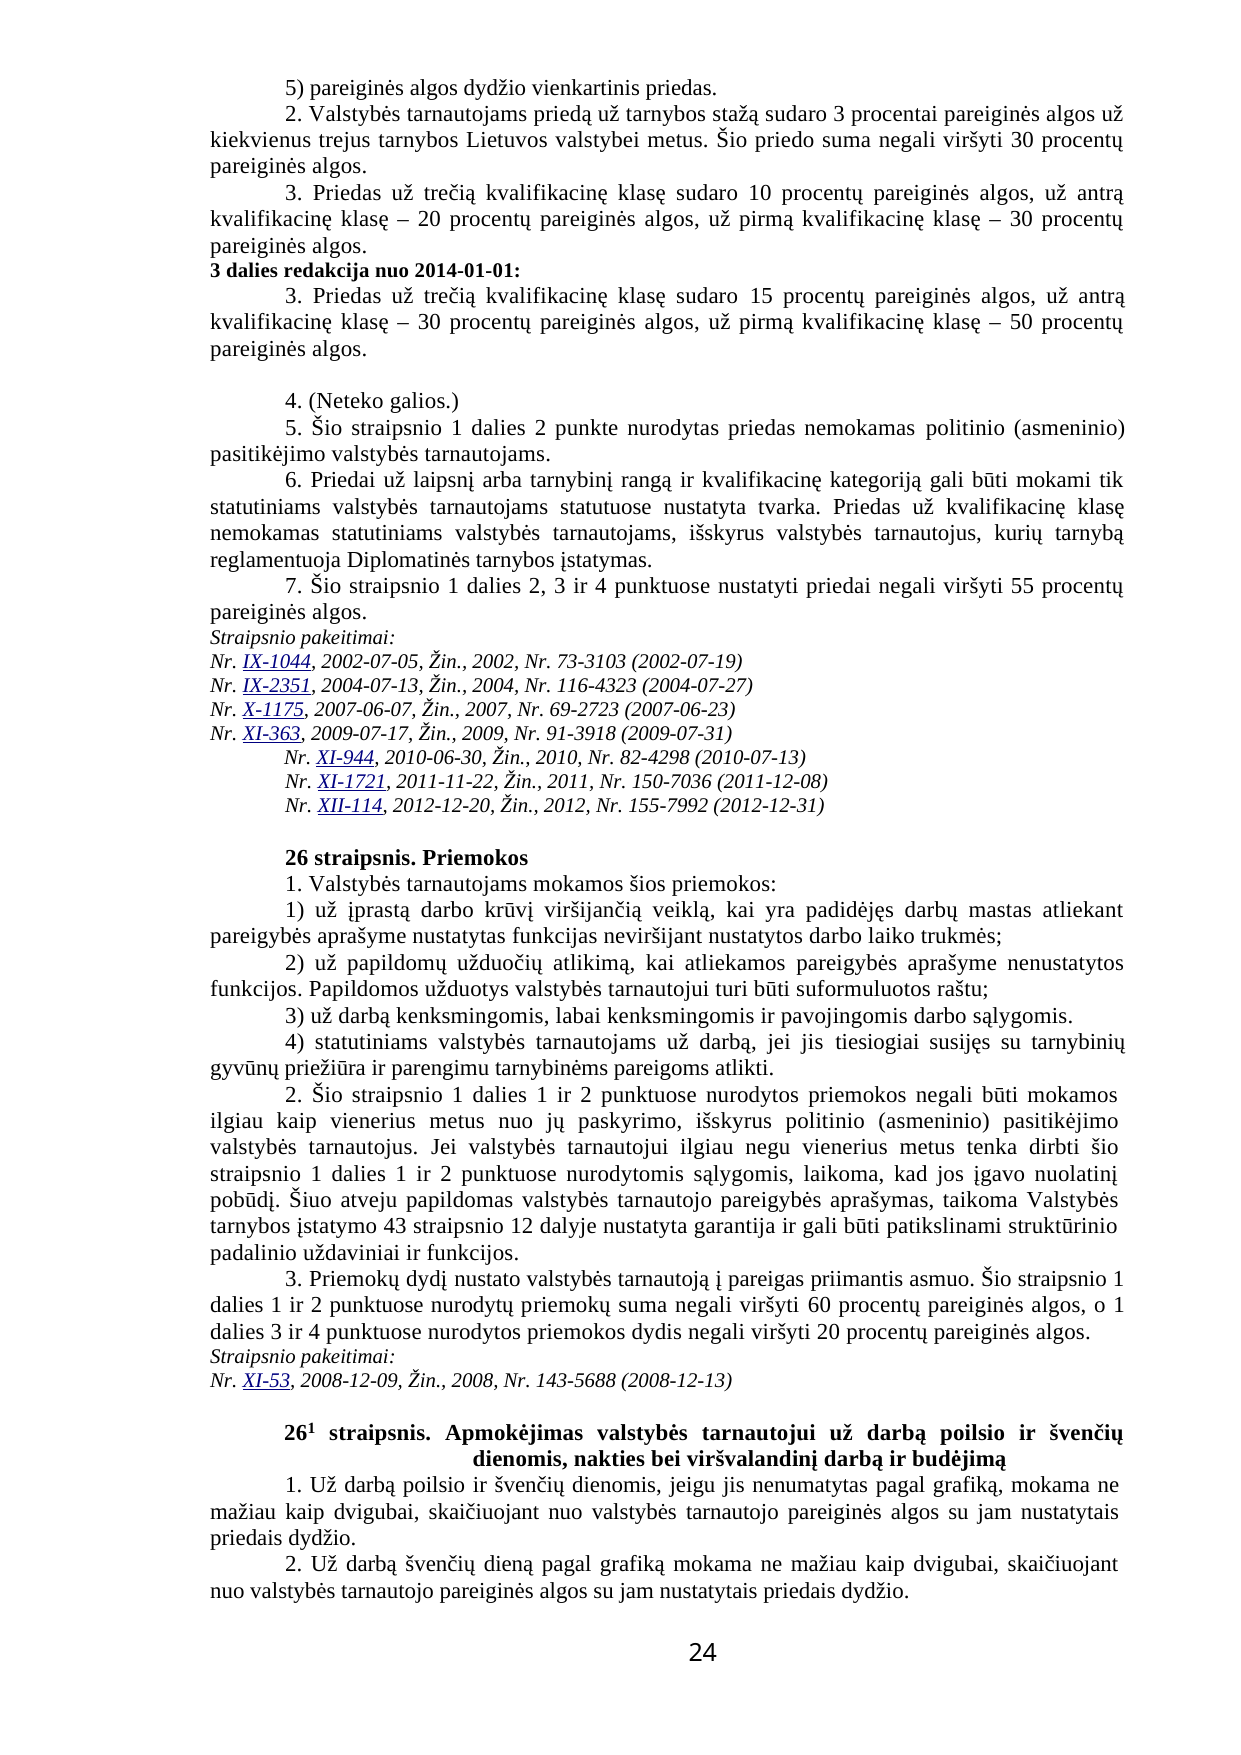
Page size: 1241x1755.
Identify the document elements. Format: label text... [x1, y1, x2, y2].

text 5) pareiginės algos dydžio vienkartinis priedas. [210, 73, 1126, 100]
text 26 straipsnis. Priemokos [210, 843, 1126, 870]
text Nr. XI-1721, 2011-11-22, Žin., 2011, Nr. 150-7036 (2011-12-08) [285, 769, 1120, 793]
text 5. Šio straipsnio 1 dalies 2 punkte nurodytas priedas nemokamas politinio (asmeninio) pasitikėjimo valstybės tarnautojams. [210, 414, 1126, 467]
text 1. Valstybės tarnautojams mokamos šios priemokos: [210, 870, 1126, 896]
text Nr. XI-944, 2010-06-30, Žin., 2010, Nr. 82-4298 (2010-07-13) [210, 745, 1120, 769]
text 2. Šio straipsnio 1 dalies 1 ir 2 punktuose nurodytos priemokos negali būti mokamos ilgiau kaip vienerius metus nuo jų paskyrimo, išskyrus politinio (asmeninio) pasitikėjimo valstybės tarnautojus. Jei valstybės tarnautojui ilgiau negu vienerius metus tenka dirbti šio straipsnio 1 dalies 1 ir 2 punktuose nurodytomis sąlygomis, laikoma, kad jos įgavo nuolatinį pobūdį. Šiuo atveju papildomas valstybės tarnautojo pareigybės aprašymas, taikoma Valstybės tarnybos įstatymo 43 straipsnio 12 dalyje nustatyta garantija ir gali būti patikslinami struktūrinio padalinio uždaviniai ir funkcijos. [210, 1081, 1120, 1265]
text 2. Už darbą švenčių dieną pagal grafiką mokama ne mažiau kaip dvigubai, skaičiuojant nuo valstybės tarnautojo pareiginės algos su jam nustatytais priedais dydžio. [210, 1551, 1120, 1603]
text Nr. IX-1044, 2002-07-05, Žin., 2002, Nr. 73-3103 (2002-07-19) [210, 649, 1126, 673]
text Nr. XII-114, 2012-12-20, Žin., 2012, Nr. 155-7992 (2012-12-31) [210, 793, 1120, 817]
text 261 straipsnis. Apmokėjimas valstybės tarnautojui už darbą poilsio ir švenčių dienomis, nakties bei viršvalandinį darbą ir budėjimą [284, 1419, 1126, 1471]
text Nr. XI-363, 2009-07-17, Žin., 2009, Nr. 91-3918 (2009-07-31) [210, 721, 1120, 745]
text 1. Už darbą poilsio ir švenčių dienomis, jeigu jis nenumatytas pagal grafiką, mokama ne mažiau kaip dvigubai, skaičiuojant nuo valstybės tarnautojo pareiginės algos su jam nustatytais priedais dydžio. [210, 1471, 1120, 1551]
text 3. Priemokų dydį nustato valstybės tarnautoją į pareigas priimantis asmuo. Šio straipsnio 1 dalies 1 ir 2 punktuose nurodytų priemokų suma negali viršyti 60 procentų pareiginės algos, o 1 dalies 3 ir 4 punktuose nurodytos priemokos dydis negali viršyti 20 procentų pareiginės algos. [210, 1265, 1126, 1344]
text 4. (Neteko galios.) [210, 387, 1126, 414]
text 1) už įprastą darbo krūvį viršijančią veiklą, kai yra padidėjęs darbų mastas atliekant pareigybės aprašyme nustatytas funkcijas neviršijant nustatytos darbo laiko trukmės; [210, 896, 1126, 949]
text Nr. IX-2351, 2004-07-13, Žin., 2004, Nr. 116-4323 (2004-07-27) [210, 673, 1120, 697]
text 6. Priedai už laipsnį arba tarnybinį rangą ir kvalifikacinę kategoriją gali būti mokami tik statutiniams valstybės tarnautojams statutuose nustatyta tvarka. Priedas už kvalifikacinę klasę nemokamas statutiniams valstybės tarnautojams, išskyrus valstybės tarnautojus, kurių tarnybą reglamentuoja Diplomatinės tarnybos įstatymas. [210, 467, 1126, 572]
text 3. Priedas už trečią kvalifikacinę klasę sudaro 10 procentų pareiginės algos, už antrą kvalifikacinę klasę – 20 procentų pareiginės algos, už pirmą kvalifikacinę klasę – 30 procentų pareiginės algos. [210, 179, 1126, 258]
text 2. Valstybės tarnautojams priedą už tarnybos stažą sudaro 3 procentai pareiginės algos už kiekvienus trejus tarnybos Lietuvos valstybei metus. Šio priedo suma negali viršyti 30 procentų pareiginės algos. [210, 100, 1126, 179]
text 2) už papildomų užduočių atlikimą, kai atliekamos pareigybės aprašyme nenustatytos funkcijos. Papildomos užduotys valstybės tarnautojui turi būti suformuluotos raštu; [210, 949, 1126, 1002]
text Straipsnio pakeitimai: [210, 625, 1126, 649]
text Nr. X-1175, 2007-06-07, Žin., 2007, Nr. 69-2723 (2007-06-23) [210, 697, 1120, 721]
text Straipsnio pakeitimai: [210, 1344, 1126, 1368]
text 3) už darbą kenksmingomis, labai kenksmingomis ir pavojingomis darbo sąlygomis. [210, 1002, 1126, 1028]
text 7. Šio straipsnio 1 dalies 2, 3 ir 4 punktuose nustatyti priedai negali viršyti 55 procentų pareiginės algos. [210, 572, 1126, 625]
text 3. Priedas už trečią kvalifikacinę klasę sudaro 15 procentų pareiginės algos, už antrą kvalifikacinę klasę – 30 procentų pareiginės algos, už pirmą kvalifikacinę klasę – 50 procentų pareiginės algos. [210, 282, 1126, 361]
text Nr. XI-53, 2008-12-09, Žin., 2008, Nr. 143-5688 (2008-12-13) [210, 1368, 1120, 1392]
text 3 dalies redakcija nuo 2014-01-01: [210, 258, 1126, 282]
text 4) statutiniams valstybės tarnautojams už darbą, jei jis tiesiogiai susijęs su tarnybinių gyvūnų priežiūra ir parengimu tarnybinėms pareigoms atlikti. [210, 1028, 1126, 1081]
